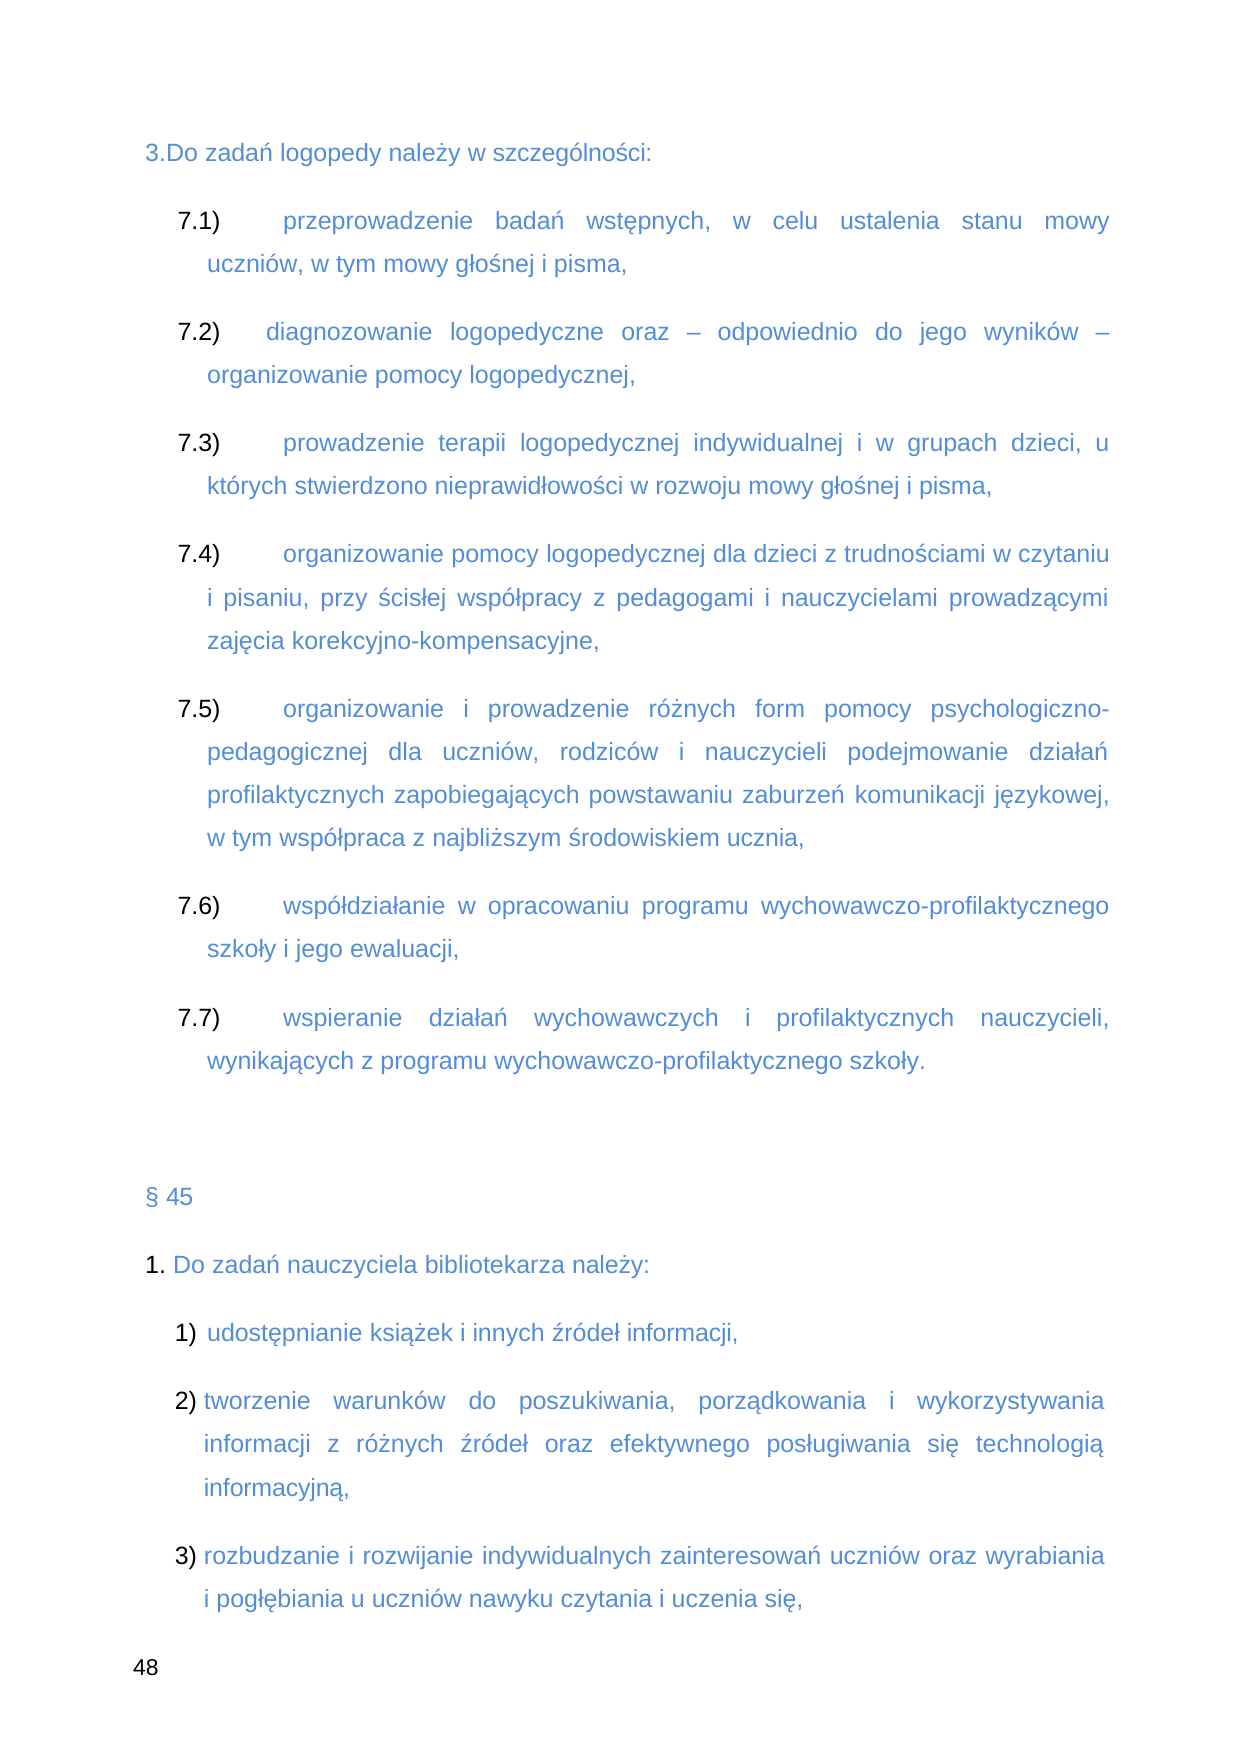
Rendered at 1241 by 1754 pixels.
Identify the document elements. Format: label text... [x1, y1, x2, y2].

list Do zadań nauczyciela bibliotekarza należy: [145, 1250, 1105, 1279]
list organizowanie pomocy logopedycznej dla dzieci z trudnościami w czytaniu i pisaniu, przy ścisłej współpracy z pedagogami i nauczycielami prowadzącymi zajęcia korekcyjno-kompensacyjne, [177, 539, 1109, 654]
list rozbudzanie i rozwijanie indywidualnych zainteresowań uczniów oraz wyrabiania i pogłębiania u uczniów nawyku czytania i uczenia się, [174, 1541, 1105, 1612]
list organizowanie i prowadzenie różnych form pomocy psychologiczno- pedagogicznej dla uczniów, rodziców i nauczycieli podejmowanie działań profilaktycznych zapobiegających powstawaniu zaburzeń komunikacji językowej, w tym współpraca z najbliższym środowiskiem ucznia, [177, 694, 1109, 852]
list tworzenie warunków do poszukiwania, porządkowania i wykorzystywania informacji z różnych źródeł oraz efektywnego posługiwania się technologią informacyjną, [174, 1386, 1105, 1501]
list 3.Do zadań logopedy należy w szczególności: [145, 137, 1105, 166]
list diagnozowanie logopedyczne oraz – odpowiednio do jego wyników – organizowanie pomocy logopedycznej, [177, 317, 1109, 389]
list wspieranie działań wychowawczych i profilaktycznych nauczycieli, wynikających z programu wychowawczo-profilaktycznego szkoły. [177, 1002, 1109, 1074]
list prowadzenie terapii logopedycznej indywidualnej i w grupach dzieci, u których stwierdzono nieprawidłowości w rozwoju mowy głośnej i pisma, [177, 428, 1109, 500]
list współdziałanie w opracowaniu programu wychowawczo-profilaktycznego szkoły i jego ewaluacji, [177, 891, 1109, 963]
subtitle § 45 [145, 1182, 1105, 1211]
list przeprowadzenie badań wstępnych, w celu ustalenia stanu mowy uczniów, w tym mowy głośnej i pisma, [177, 206, 1109, 277]
list udostępnianie książek i innych źródeł informacji, [174, 1318, 1105, 1347]
